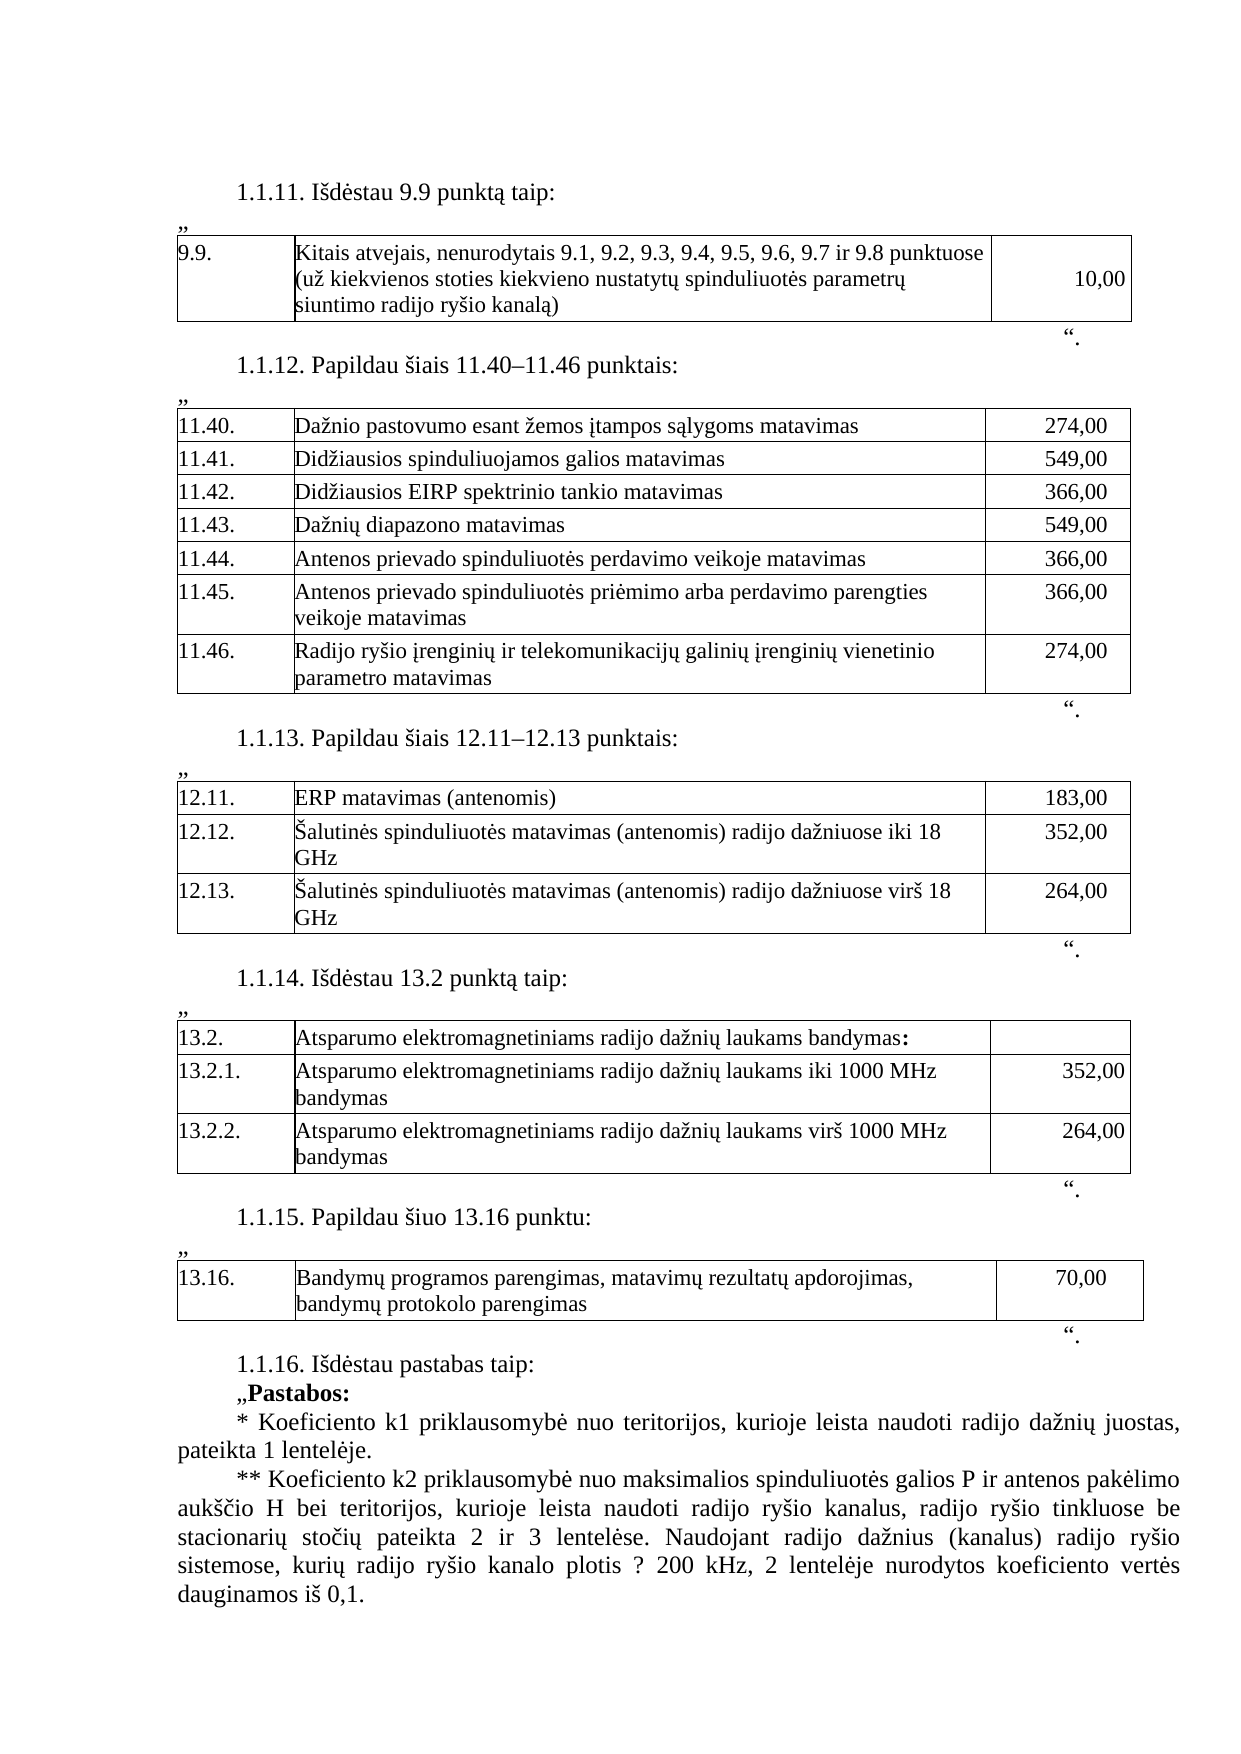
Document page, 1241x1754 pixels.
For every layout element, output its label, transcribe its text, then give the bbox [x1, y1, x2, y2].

table_header ERP matavimas (antenomis) [295, 782, 985, 814]
table_header Atsparumo elektromagnetiniams radijo dažnių laukams bandymas: [296, 1021, 990, 1053]
table_cell Antenos prievado spinduliuotės perdavimo veikoje matavimas [295, 542, 985, 574]
text ** Koeficiento k2 priklausomybė nuo maksimalios spinduliuotės galios P ir antenos pakėlimo aukščio H bei teritorijos, kurioje leista naudoti radijo ryšio kanalus, radijo ryšio tinkluose be stacionarių stočių pateikta 2 ir 3 lentelėse. Naudojant radijo dažnius (kanalus) radijo ryšio sistemose, kurių radijo ryšio kanalo plotis ?>= 200 kHz, 2 lentelėje nurodytos koeficiento vertės dauginamos iš 0,1. [177, 1464, 1181, 1608]
text 1.1.16. Išdėstau pastabas taip: [177, 1349, 1181, 1378]
table_cell Šalutinės spinduliuotės matavimas (antenomis) radijo dažniuose iki 18 GHz [295, 815, 985, 873]
table_header 9.9. [178, 236, 294, 321]
table_cell Atsparumo elektromagnetiniams radijo dažnių laukams virš 1000 MHz bandymas [296, 1114, 990, 1173]
text 1.1.13. Papildau šiais 12.11–12.13 punktais: [177, 723, 1181, 752]
table_cell 264,00 [991, 1114, 1130, 1173]
table_cell 11.42. [178, 475, 294, 508]
table_cell 11.44. [178, 542, 294, 574]
text 1.1.14. Išdėstau 13.2 punktą taip: [177, 963, 1181, 991]
table_cell 366,00 [986, 542, 1130, 574]
table_header 274,00 [986, 409, 1130, 441]
table_cell 11.46. [178, 635, 294, 693]
text “. [177, 934, 1181, 963]
table_cell 366,00 [986, 575, 1130, 634]
table_cell 264,00 [986, 874, 1130, 933]
text „Pastabos: [177, 1378, 1181, 1407]
text “. [177, 322, 1181, 350]
text “. [177, 694, 1181, 723]
table_header Bandymų programos parengimas, matavimų rezultatų apdorojimas, bandymų protokolo parengimas [296, 1261, 996, 1319]
table_header Dažnio pastovumo esant žemos įtampos sąlygoms matavimas [295, 409, 985, 441]
table_header 10,00 [992, 236, 1131, 321]
table_cell 13.2.2. [178, 1114, 294, 1173]
table_header 70,00 [997, 1261, 1143, 1319]
table_cell Šalutinės spinduliuotės matavimas (antenomis) radijo dažniuose virš 18 GHz [295, 874, 985, 933]
text 1.1.15. Papildau šiuo 13.16 punktu: [177, 1202, 1181, 1231]
table_header 13.16. [178, 1261, 295, 1319]
text „ [177, 991, 1181, 1020]
table_header 11.40. [178, 409, 294, 441]
text „ [177, 752, 1181, 781]
table_cell 11.45. [178, 575, 294, 634]
table_cell 11.43. [178, 509, 294, 541]
text „ [177, 1231, 1181, 1260]
table_cell Antenos prievado spinduliuotės priėmimo arba perdavimo parengties veikoje matavimas [295, 575, 985, 634]
table_cell 352,00 [986, 815, 1130, 873]
table_header Kitais atvejais, nenurodytais 9.1, 9.2, 9.3, 9.4, 9.5, 9.6, 9.7 ir 9.8 punktuose (už kiekvienos stoties kiekvieno nustatytų spinduliuotės parametrų siuntimo radijo ryšio kanalą) [296, 236, 991, 321]
table_cell Didžiausios EIRP spektrinio tankio matavimas [295, 475, 985, 508]
text „ [177, 206, 1181, 235]
table_header [991, 1021, 1130, 1053]
table_cell 274,00 [986, 635, 1130, 693]
table_header 12.11. [178, 782, 294, 814]
table_cell 12.12. [178, 815, 294, 873]
table_cell 13.2.1. [178, 1055, 294, 1113]
text 1.1.12. Papildau šiais 11.40–11.46 punktais: [177, 350, 1181, 379]
text * Koeficiento k1 priklausomybė nuo teritorijos, kurioje leista naudoti radijo dažnių juostas, pateikta 1 lentelėje. [177, 1407, 1181, 1464]
table_cell 12.13. [178, 874, 294, 933]
table_cell 549,00 [986, 442, 1130, 474]
table_cell 366,00 [986, 475, 1130, 508]
table_cell Radijo ryšio įrenginių ir telekomunikacijų galinių įrenginių vienetinio parametro matavimas [295, 635, 985, 693]
text 1.1.11. Išdėstau 9.9 punktą taip: [177, 177, 1181, 206]
text “. [177, 1174, 1181, 1202]
table_cell Atsparumo elektromagnetiniams radijo dažnių laukams iki 1000 MHz bandymas [296, 1055, 990, 1113]
table_cell 11.41. [178, 442, 294, 474]
text „ [177, 379, 1181, 408]
table_header 183,00 [986, 782, 1130, 814]
table_cell 549,00 [986, 509, 1130, 541]
table_header 13.2. [178, 1021, 294, 1053]
table_cell Didžiausios spinduliuojamos galios matavimas [295, 442, 985, 474]
table_cell 352,00 [991, 1055, 1130, 1113]
text “. [177, 1321, 1181, 1349]
table_cell Dažnių diapazono matavimas [295, 509, 985, 541]
